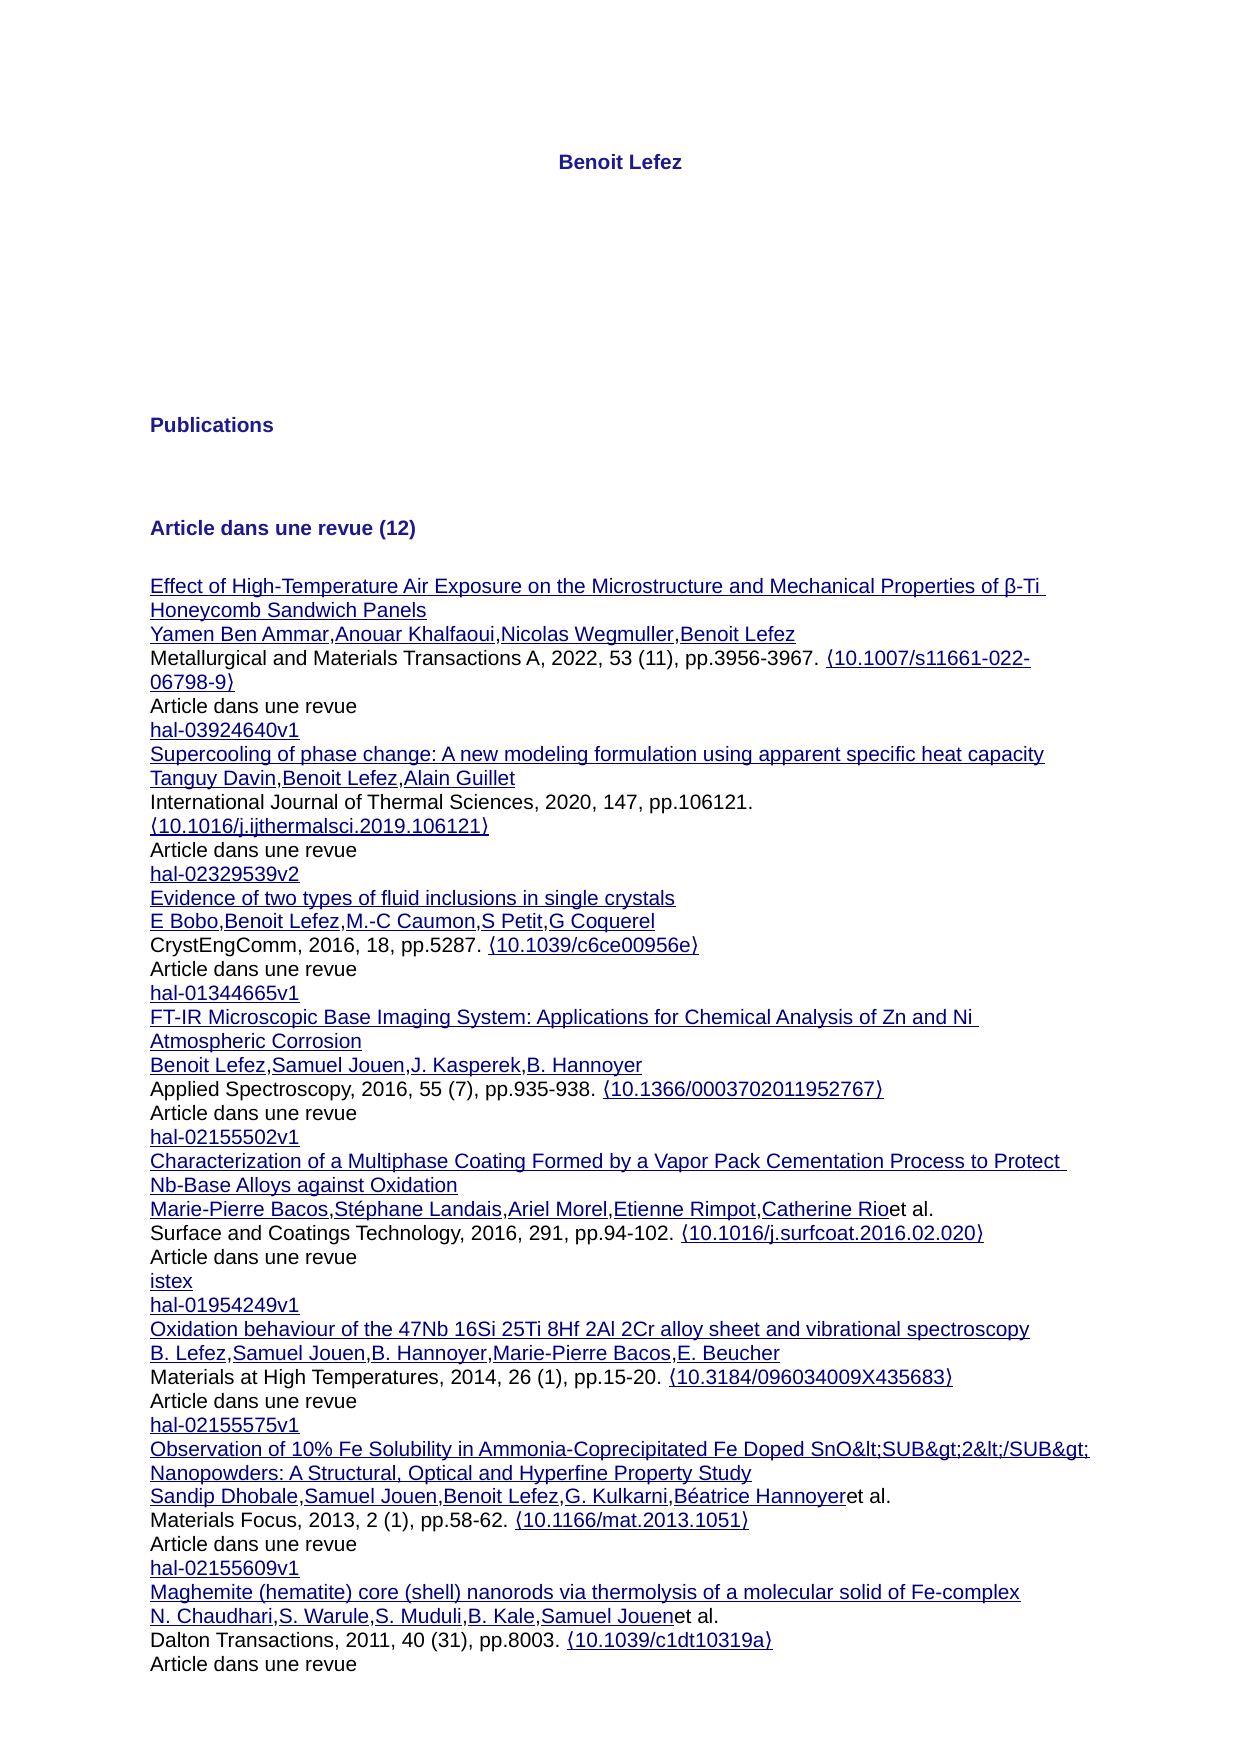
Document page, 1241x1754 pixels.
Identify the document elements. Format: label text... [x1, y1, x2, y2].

table_cell Evidence of two types of fluid inclusions in single crystals E Bobo,Benoit Lefez,M.-C Caumon,S Petit,G Coquerel CrystEngComm, 2016, 18, pp.5287. ⟨10.1039/c6ce00956e⟩ Article dans une revue hal-01344665v1 [150, 885, 1090, 1005]
table_cell Supercooling of phase change: A new modeling formulation using apparent specific heat capacity Tanguy Davin,Benoit Lefez,Alain Guillet International Journal of Thermal Sciences, 2020, 147, pp.106121. ⟨10.1016/j.ijthermalsci.2019.106121⟩ Article dans une revue hal-02329539v2 [150, 742, 1090, 885]
table_cell FT-IR Microscopic Base Imaging System: Applications for Chemical Analysis of Zn and Ni Atmospheric Corrosion Benoit Lefez,Samuel Jouen,J. Kasperek,B. Hannoyer Applied Spectroscopy, 2016, 55 (7), pp.935-938. ⟨10.1366/0003702011952767⟩ Article dans une revue hal-02155502v1 [150, 1005, 1090, 1149]
subtitle Benoit Lefez [150, 150, 1090, 174]
table_cell Oxidation behaviour of the 47Nb 16Si 25Ti 8Hf 2Al 2Cr alloy sheet and vibrational spectroscopy B. Lefez,Samuel Jouen,B. Hannoyer,Marie-Pierre Bacos,E. Beucher Materials at High Temperatures, 2014, 26 (1), pp.15-20. ⟨10.3184/096034009X435683⟩ Article dans une revue hal-02155575v1 [150, 1317, 1090, 1436]
table_cell Maghemite (hematite) core (shell) nanorods via thermolysis of a molecular solid of Fe-complex N. Chaudhari,S. Warule,S. Muduli,B. Kale,Samuel Jouenet al. Dalton Transactions, 2011, 40 (31), pp.8003. ⟨10.1039/c1dt10319a⟩ Article dans une revue [150, 1580, 1090, 1676]
subtitle Article dans une revue (12) [150, 516, 1090, 539]
table_cell Characterization of a Multiphase Coating Formed by a Vapor Pack Cementation Process to Protect Nb-Base Alloys against Oxidation Marie-Pierre Bacos,Stéphane Landais,Ariel Morel,Etienne Rimpot,Catherine Rioet al. Surface and Coatings Technology, 2016, 291, pp.94-102. ⟨10.1016/j.surfcoat.2016.02.020⟩ Article dans une revue istex hal-01954249v1 [150, 1149, 1090, 1317]
table_cell Nanopowders: A Structural, Optical and Hyperfine Property Study Sandip Dhobale,Samuel Jouen,Benoit Lefez,G. Kulkarni,Béatrice Hannoyeret al. Materials Focus, 2013, 2 (1), pp.58-62. ⟨10.1166/mat.2013.1051⟩ Article dans une revue hal-02155609v1 [150, 1458, 1090, 1580]
table_cell Observation of 10% Fe Solubility in Ammonia-Coprecipitated Fe Doped SnO&lt;SUB&gt;2&lt;/SUB&gt; [150, 1436, 1090, 1457]
subtitle Publications [150, 412, 1090, 436]
table_header Effect of High-Temperature Air Exposure on the Microstructure and Mechanical Properties of β-Ti Honeycomb Sandwich Panels Yamen Ben Ammar,Anouar Khalfaoui,Nicolas Wegmuller,Benoit Lefez Metallurgical and Materials Transactions A, 2022, 53 (11), pp.3956-3967. ⟨10.1007/s11661-022-06798-9⟩ Article dans une revue hal-03924640v1 [150, 574, 1090, 742]
